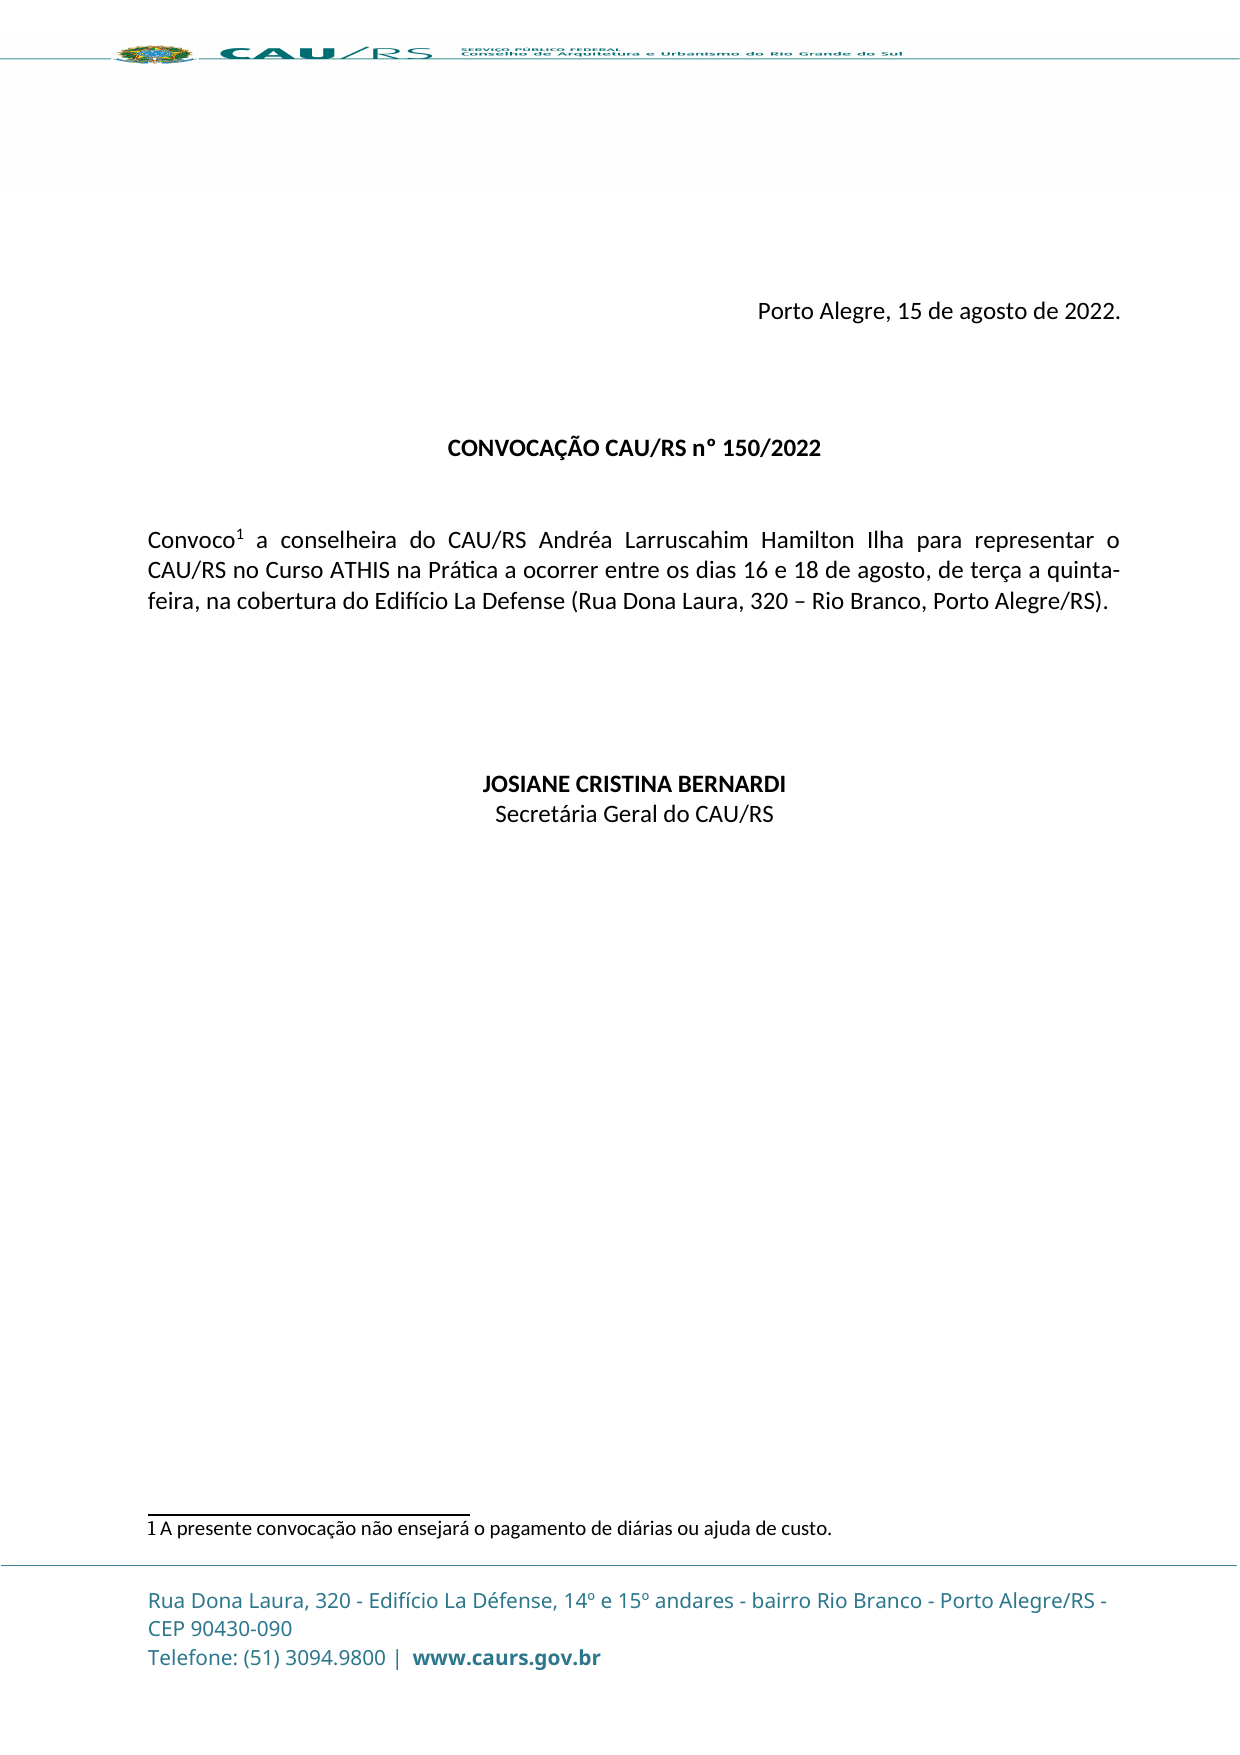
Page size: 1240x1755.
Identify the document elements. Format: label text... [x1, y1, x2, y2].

text CONVOCAÇÃO CAU/RS nº 150/2022 [148, 432, 1121, 463]
text Secretária Geral do CAU/RS [148, 799, 1121, 829]
text A presente convocação não ensejará o pagamento de diárias ou ajuda de custo. [148, 1515, 1121, 1540]
text Porto Alegre, 15 de agosto de 2022. [148, 295, 1121, 326]
text Convoco a conselheira do CAU/RS Andréa Larruscahim Hamilton Ilha para representar o CAU/RS no Curso ATHIS na Prática a ocorrer entre os dias 16 e 18 de agosto, de terça a quinta-feira, na cobertura do Edifício La Defense (Rua Dona Laura, 320 – Rio Branco, Porto Alegre/RS). [148, 524, 1121, 616]
text JOSIANE CRISTINA BERNARDI [148, 768, 1121, 799]
